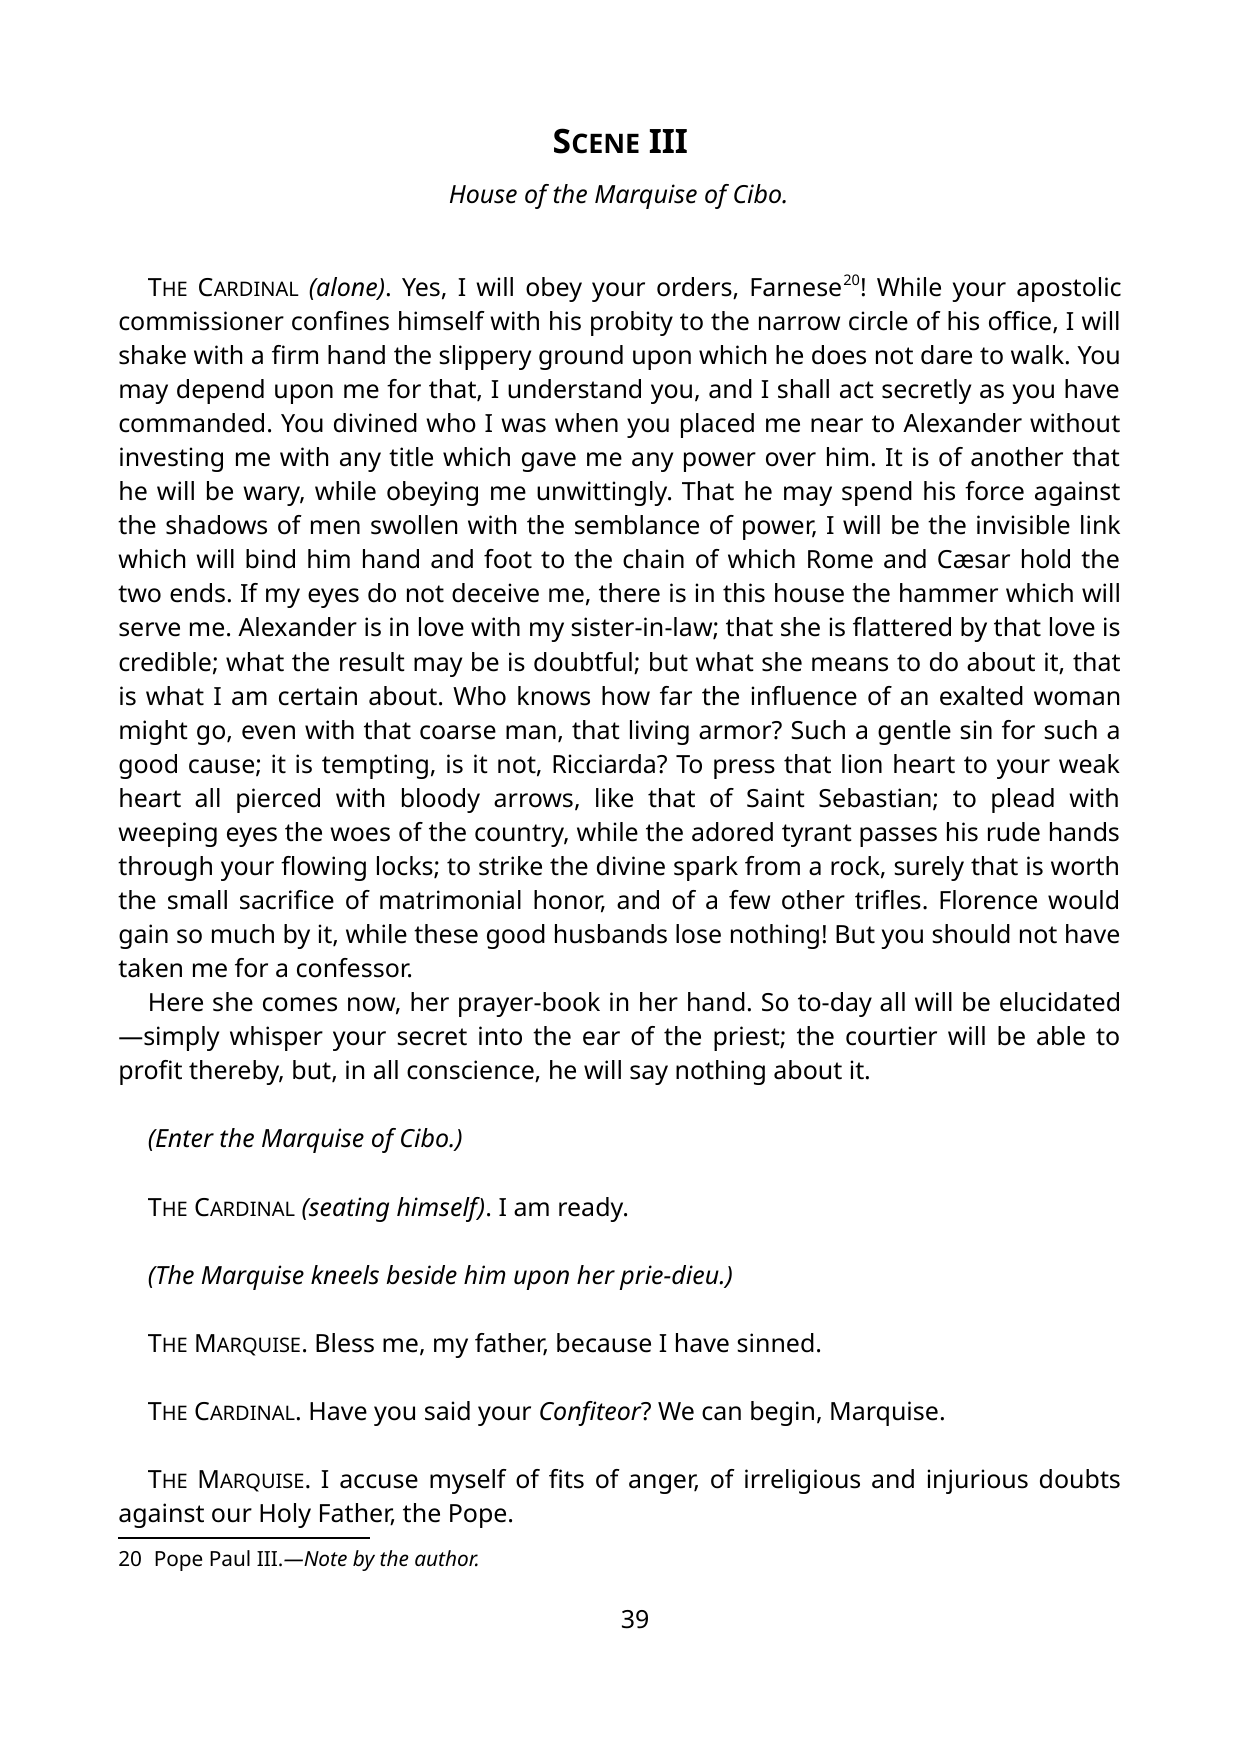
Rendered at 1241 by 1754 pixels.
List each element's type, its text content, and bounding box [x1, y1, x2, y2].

text The Cardinal. Have you said your Confiteor? We can begin, Marquise. [118, 1393, 1122, 1428]
subtitle Scene III [118, 118, 1122, 164]
text The Marquise. I accuse myself of fits of anger, of irreligious and injurious doubts against our Holy Father, the Pope. [118, 1462, 1122, 1530]
text House of the Marquise of Cibo. [118, 176, 1122, 210]
text (Enter the Marquise of Cibo.) [118, 1121, 1122, 1155]
text Here she comes now, her prayer-book in her hand. So to-day all will be elucidated—simply whisper your secret into the ear of the priest; the courtier will be able to profit thereby, but, in all conscience, he will say nothing about it. [118, 985, 1122, 1087]
text Pope Paul III.—Note by the author. [118, 1544, 1122, 1572]
text The Marquise. Bless me, my father, because I have sinned. [118, 1325, 1122, 1359]
text The Cardinal (seating himself). I am ready. [118, 1189, 1122, 1223]
text (The Marquise kneels beside him upon her prie-dieu.) [118, 1257, 1122, 1291]
text The Cardinal (alone). Yes, I will obey your orders, Farnese! While your apostolic commissioner confines himself with his probity to the narrow circle of his office, I will shake with a firm hand the slippery ground upon which he does not dare to walk. You may depend upon me for that, I understand you, and I shall act secretly as you have commanded. You divined who I was when you placed me near to Alexander without investing me with any title which gave me any power over him. It is of another that he will be wary, while obeying me unwittingly. That he may spend his force against the shadows of men swollen with the semblance of power, I will be the invisible link which will bind him hand and foot to the chain of which Rome and Cæsar hold the two ends. If my eyes do not deceive me, there is in this house the hammer which will serve me. Alexander is in love with my sister-in-law; that she is flattered by that love is credible; what the result may be is doubtful; but what she means to do about it, that is what I am certain about. Who knows how far the influence of an exalted woman might go, even with that coarse man, that living armor? Such a gentle sin for such a good cause; it is tempting, is it not, Ricciarda? To press that lion heart to your weak heart all pierced with bloody arrows, like that of Saint Sebastian; to plead with weeping eyes the woes of the country, while the adored tyrant passes his rude hands through your flowing locks; to strike the divine spark from a rock, surely that is worth the small sacrifice of matrimonial honor, and of a few other trifles. Florence would gain so much by it, while these good husbands lose nothing! But you should not have taken me for a confessor. [118, 269, 1122, 985]
